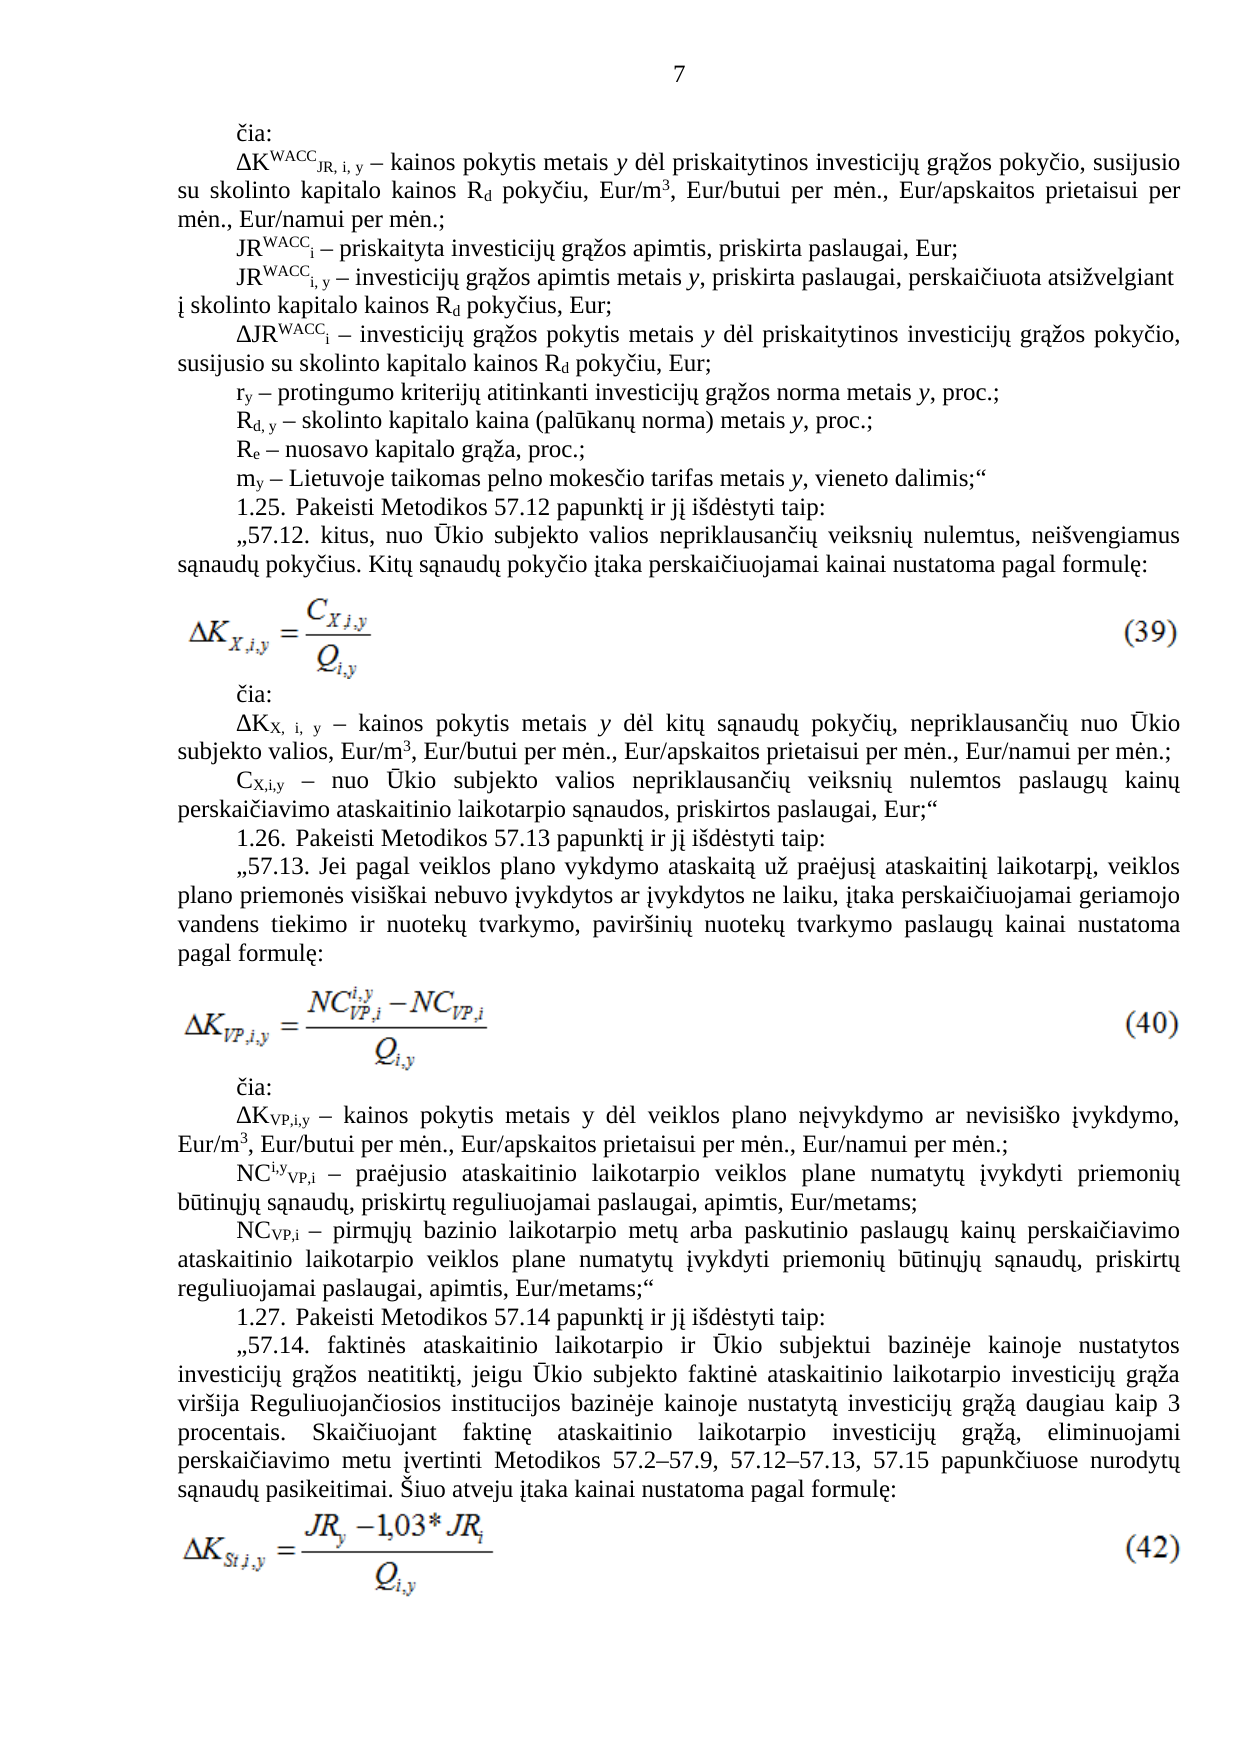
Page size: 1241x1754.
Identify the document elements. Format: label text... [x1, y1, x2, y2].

text JRWACCi, y – investicijų grąžos apimtis metais y, priskirta paslaugai, perskaičiuota atsižvelgiant į skolinto kapitalo kainos Rd pokyčius, Eur; [177, 262, 1181, 319]
text „57.12. kitus, nuo Ūkio subjekto valios nepriklausančių veiksnių nulemtus, neišvengiamus sąnaudų pokyčius. Kitų sąnaudų pokyčio įtaka perskaičiuojamai kainai nustatoma pagal formulę: [177, 521, 1181, 578]
text Rd, y – skolinto kapitalo kaina (palūkanų norma) metais y, proc.; [236, 406, 1181, 434]
text NCVP,i – pirmųjų bazinio laikotarpio metų arba paskutinio paslaugų kainų perskaičiavimo ataskaitinio laikotarpio veiklos plane numatytų įvykdyti priemonių būtinųjų sąnaudų, priskirtų reguliuojamai paslaugai, apimtis, Eur/metams;“ [177, 1215, 1181, 1302]
text ∆KWACCJR, i, y – kainos pokytis metais y dėl priskaitytinos investicijų grąžos pokyčio, susijusio su skolinto kapitalo kainos Rd pokyčiu, Eur/m3, Eur/butui per mėn., Eur/apskaitos prietaisui per mėn., Eur/namui per mėn.; [177, 147, 1181, 233]
text Re – nuosavo kapitalo grąža, proc.; [236, 434, 1181, 463]
text čia: [236, 118, 1181, 147]
text JRWACCi – priskaityta investicijų grąžos apimtis, priskirta paslaugai, Eur; [236, 233, 1181, 262]
text „57.14. faktinės ataskaitinio laikotarpio ir Ūkio subjektui bazinėje kainoje nustatytos investicijų grąžos neatitiktį, jeigu Ūkio subjekto faktinė ataskaitinio laikotarpio investicijų grąža viršija Reguliuojančiosios institucijos bazinėje kainoje nustatytą investicijų grąžą daugiau kaip 3 procentais. Skaičiuojant faktinę ataskaitinio laikotarpio investicijų grąžą, eliminuojami perskaičiavimo metu įvertinti Metodikos 57.2–57.9, 57.12–57.13, 57.15 papunkčiuose nurodytų sąnaudų pasikeitimai. Šiuo atveju įtaka kainai nustatoma pagal formulę: [177, 1330, 1181, 1502]
text CX,i,y – nuo Ūkio subjekto valios nepriklausančių veiksnių nulemtos paslaugų kainų perskaičiavimo ataskaitinio laikotarpio sąnaudos, priskirtos paslaugai, Eur;“ [177, 765, 1181, 823]
text ∆JRWACCi – investicijų grąžos pokytis metais y dėl priskaitytinos investicijų grąžos pokyčio, susijusio su skolinto kapitalo kainos Rd pokyčiu, Eur; [177, 319, 1181, 377]
text ∆KVP,i,y – kainos pokytis metais y dėl veiklos plano neįvykdymo ar nevisiško įvykdymo, Eur/m3, Eur/butui per mėn., Eur/apskaitos prietaisui per mėn., Eur/namui per mėn.; [177, 1100, 1181, 1158]
text 1.27. Pakeisti Metodikos 57.14 papunktį ir jį išdėstyti taip: [177, 1302, 1181, 1330]
text my – Lietuvoje taikomas pelno mokesčio tarifas metais y, vieneto dalimis;“ [236, 463, 1181, 492]
text 1.25. Pakeisti Metodikos 57.12 papunktį ir jį išdėstyti taip: [177, 492, 1181, 521]
text ry – protingumo kriterijų atitinkanti investicijų grąžos norma metais y, proc.; [236, 377, 1181, 406]
text „57.13. Jei pagal veiklos plano vykdymo ataskaitą už praėjusį ataskaitinį laikotarpį, veiklos plano priemonės visiškai nebuvo įvykdytos ar įvykdytos ne laiku, įtaka perskaičiuojamai geriamojo vandens tiekimo ir nuotekų tvarkymo, paviršinių nuotekų tvarkymo paslaugų kainai nustatoma pagal formulę: [177, 851, 1181, 966]
text NCi,yVP,i – praėjusio ataskaitinio laikotarpio veiklos plane numatytų įvykdyti priemonių būtinųjų sąnaudų, priskirtų reguliuojamai paslaugai, apimtis, Eur/metams; [177, 1158, 1181, 1215]
text ∆KX, i, y – kainos pokytis metais y dėl kitų sąnaudų pokyčių, nepriklausančių nuo Ūkio subjekto valios, Eur/m3, Eur/butui per mėn., Eur/apskaitos prietaisui per mėn., Eur/namui per mėn.; [177, 708, 1181, 765]
text čia: [236, 1072, 1181, 1100]
text 1.26. Pakeisti Metodikos 57.13 papunktį ir jį išdėstyti taip: [177, 823, 1181, 851]
text čia: [236, 679, 1181, 708]
